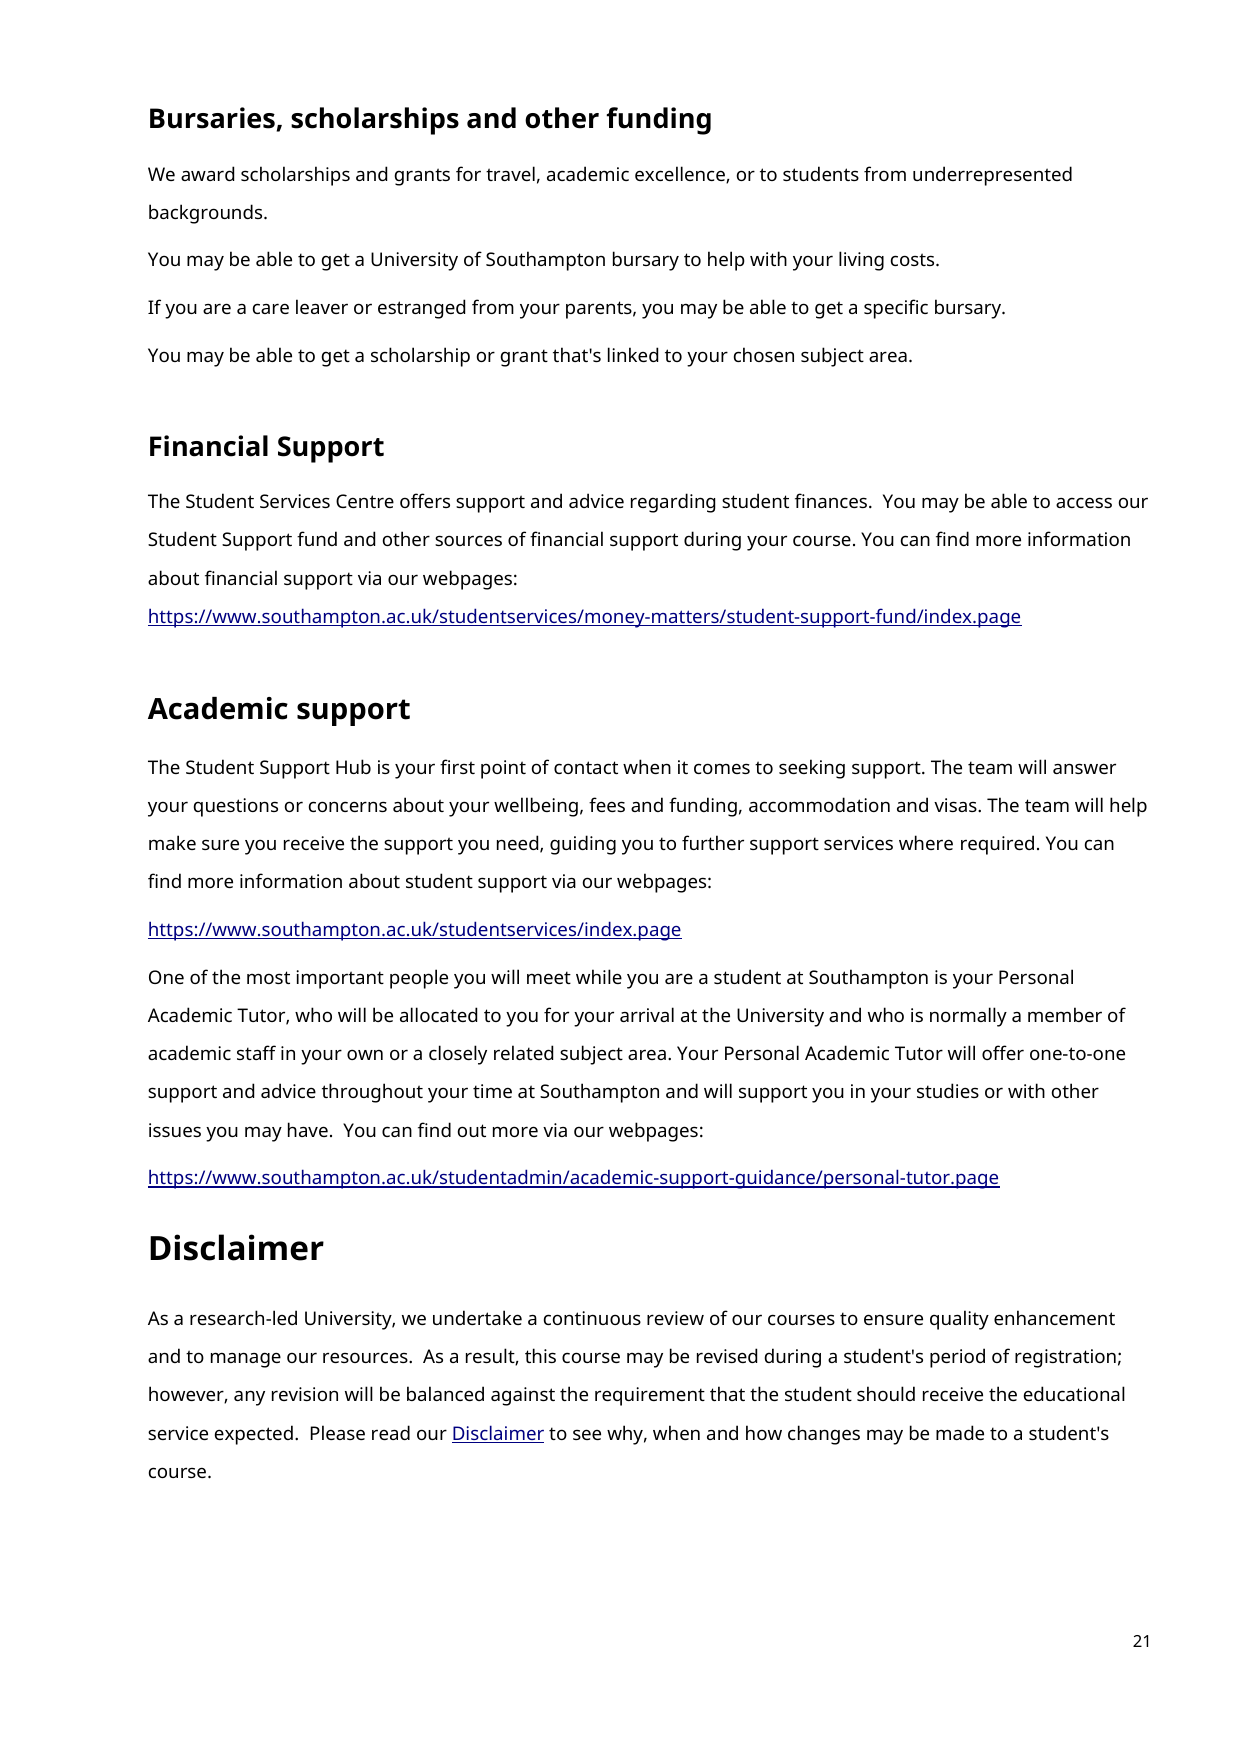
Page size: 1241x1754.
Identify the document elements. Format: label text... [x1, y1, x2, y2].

text If you are a care leaver or estranged from your parents, you may be able to get a specific bursary. [148, 294, 1152, 320]
text One of the most important people you will meet while you are a student at Southampton is your Personal Academic Tutor, who will be allocated to you for your arrival at the University and who is normally a member of academic staff in your own or a closely related subject area. Your Personal Academic Tutor will offer one-to-one support and advice throughout your time at Southampton and will support you in your studies or with other issues you may have. You can find out more via our webpages: [148, 964, 1152, 1142]
subtitle Bursaries, scholarships and other funding [148, 99, 1152, 136]
subtitle Disclaimer [148, 1224, 1152, 1270]
text You may be able to get a University of Southampton bursary to help with your living costs. [148, 247, 1152, 272]
subtitle Academic support [148, 688, 1152, 728]
subtitle Financial Support [148, 427, 1152, 464]
text The Student Services Centre offers support and advice regarding student finances. You may be able to access our Student Support fund and other sources of financial support during your course. You can find more information about financial support via our webpages: https://www.southampton.ac.uk/studentservices/money-matters/student-support-fund/index.page [148, 488, 1152, 629]
text As a research-led University, we undertake a continuous review of our courses to ensure quality enhancement and to manage our resources. As a result, this course may be revised during a student's period of registration; however, any revision will be balanced against the requirement that the student should receive the educational service expected. Please read our Disclaimer to see why, when and how changes may be made to a student's course. [148, 1305, 1152, 1484]
text We award scholarships and grants for travel, academic excellence, or to students from underrepresented backgrounds. [148, 161, 1152, 224]
text https://www.southampton.ac.uk/studentservices/index.page [148, 916, 1152, 942]
text https://www.southampton.ac.uk/studentadmin/academic-support-guidance/personal-tutor.page [148, 1164, 1152, 1190]
text The Student Support Hub is your first point of contact when it comes to seeking support. The team will answer your questions or concerns about your wellbeing, fees and funding, accommodation and visas. The team will help make sure you receive the support you need, guiding you to further support services where required. You can find more information about student support via our webpages: [148, 754, 1152, 894]
text You may be able to get a scholarship or grant that's linked to your chosen subject area. [148, 342, 1152, 367]
